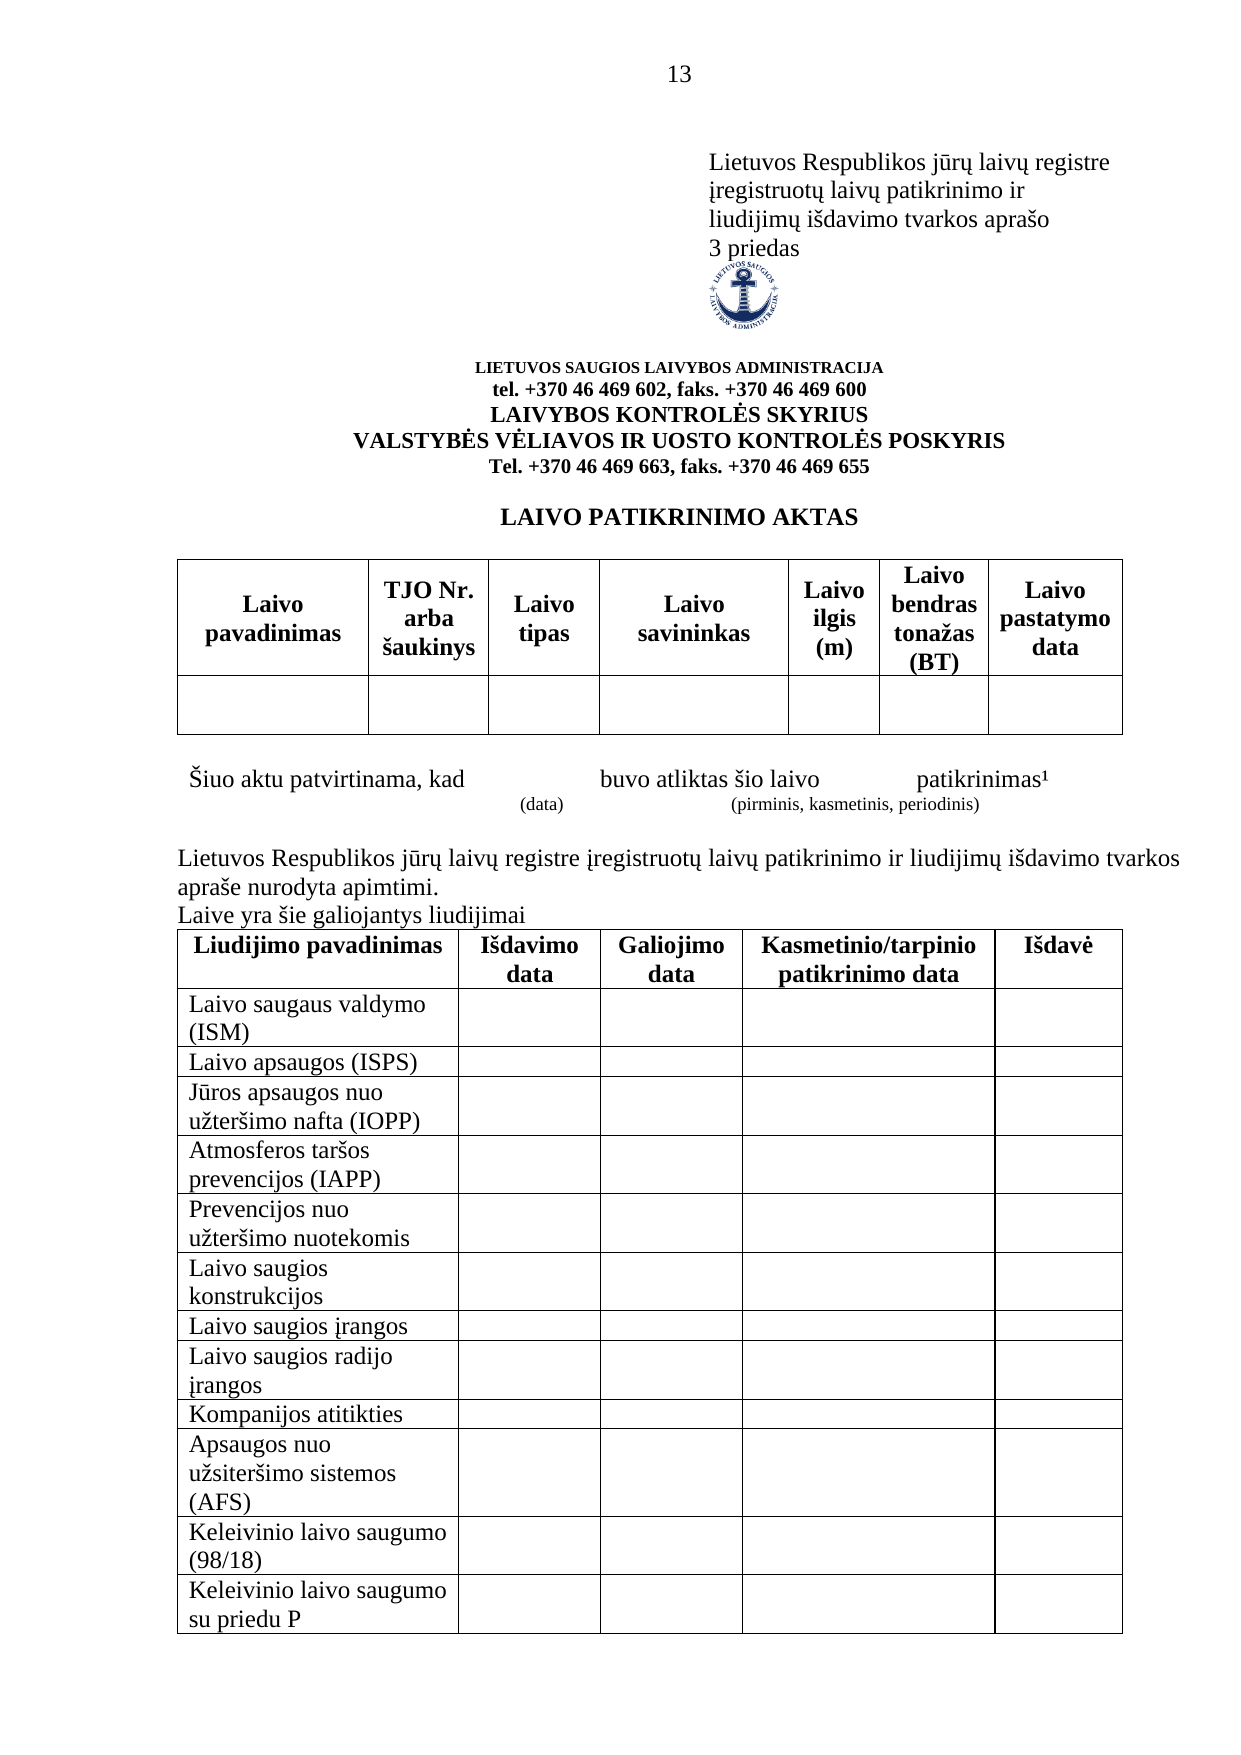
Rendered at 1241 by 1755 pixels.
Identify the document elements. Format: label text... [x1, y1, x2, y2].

table_cell Laivo apsaugos (ISPS) [178, 1047, 458, 1076]
table_header Išdavimo data [459, 930, 600, 988]
table_cell [743, 1575, 994, 1633]
table_cell [743, 1311, 994, 1340]
table_header Laivo tipas [489, 560, 599, 675]
table_cell [601, 1253, 742, 1310]
table_header TJO Nr. arba šaukinys [369, 560, 488, 675]
table_header Liudijimo pavadinimas [178, 930, 458, 988]
table_cell [601, 1429, 742, 1516]
table_cell [743, 1429, 994, 1516]
table_cell [996, 1047, 1122, 1076]
table_cell [743, 1517, 994, 1574]
text Lietuvos Respublikos jūrų laivų registre [177, 147, 1181, 176]
table_cell Laivo saugios konstrukcijos [178, 1253, 458, 1310]
table_cell [601, 1517, 742, 1574]
table_cell [459, 989, 600, 1046]
table_cell [177, 793, 495, 821]
table_cell [743, 1341, 994, 1398]
text įregistruotų laivų patikrinimo ir [177, 176, 1181, 204]
table_cell Prevencijos nuo užteršimo nuotekomis [178, 1194, 458, 1252]
table_cell [743, 1077, 994, 1134]
table_cell [459, 1194, 600, 1252]
table_cell Jūros apsaugos nuo užteršimo nafta (IOPP) [178, 1077, 458, 1134]
table_cell [369, 676, 488, 734]
table_cell [996, 1341, 1122, 1398]
table_cell [743, 1253, 994, 1310]
table_cell [601, 1400, 742, 1428]
table_cell Laivo saugios radijo įrangos [178, 1341, 458, 1398]
table_header buvo atliktas šio laivo [589, 764, 905, 792]
table_cell Kompanijos atitikties [178, 1400, 458, 1428]
table_header patikrinimas¹ [905, 764, 1122, 792]
table_header Laivo ilgis (m) [789, 560, 879, 675]
table_cell Keleivinio laivo saugumo su priedu P [178, 1575, 458, 1633]
table_header [495, 764, 588, 792]
table_cell Laivo saugios įrangos [178, 1311, 458, 1340]
table_cell [789, 676, 879, 734]
table_cell [601, 1311, 742, 1340]
table_cell [996, 1400, 1122, 1428]
table_cell [743, 989, 994, 1046]
table_cell [178, 676, 368, 734]
table_header Laivo pastatymo data [989, 560, 1122, 675]
table_cell [996, 1429, 1122, 1516]
table_cell [459, 1136, 600, 1193]
table_cell [459, 1575, 600, 1633]
table_cell [743, 1136, 994, 1193]
table_cell [459, 1341, 600, 1398]
table_header Išdavė [996, 930, 1122, 988]
table_cell [601, 1136, 742, 1193]
table_cell [996, 1077, 1122, 1134]
table_cell [743, 1400, 994, 1428]
table_cell [996, 1136, 1122, 1193]
text LAIVYBOS KONTROLĖS SKYRIUS [177, 401, 1181, 427]
table_cell Keleivinio laivo saugumo (98/18) [178, 1517, 458, 1574]
table_cell [601, 1575, 742, 1633]
table_cell [601, 1077, 742, 1134]
table_cell Apsaugos nuo užsiteršimo sistemos (AFS) [178, 1429, 458, 1516]
table_cell [996, 1517, 1122, 1574]
table_cell [601, 1341, 742, 1398]
table_cell [459, 1047, 600, 1076]
text 3 priedas [177, 233, 1181, 262]
text Laive yra šie galiojantys liudijimai [177, 900, 1152, 929]
table_cell [996, 1575, 1122, 1633]
table_cell [459, 1400, 600, 1428]
table_header Laivo savininkas [600, 560, 788, 675]
table_cell [601, 989, 742, 1046]
table_cell [459, 1077, 600, 1134]
table_cell [743, 1194, 994, 1252]
table_cell [996, 1311, 1122, 1340]
table_cell [601, 1047, 742, 1076]
table_header Šiuo aktu patvirtinama, kad [177, 764, 495, 792]
table_cell [600, 676, 788, 734]
table_cell [459, 1253, 600, 1310]
table_cell [996, 989, 1122, 1046]
text LAIVO PATIKRINIMO AKTAS [177, 502, 1181, 531]
table_cell [459, 1517, 600, 1574]
text VALSTYBĖS VĖLIAVOS IR UOSTO KONTROLĖS POSKYRIS [177, 427, 1181, 454]
text Lietuvos Respublikos jūrų laivų registre įregistruotų laivų patikrinimo ir liudijimų išdavimo tvarkos apraše nurodyta apimtimi. [177, 843, 1181, 900]
table_header Kasmetinio/tarpinio patikrinimo data [743, 930, 994, 988]
text LIETUVOS SAUGIOS LAIVYBOS ADMINISTRACIJA [177, 358, 1181, 377]
table_cell [459, 1429, 600, 1516]
text Tel. +370 46 469 663, faks. +370 46 469 655 [177, 454, 1181, 478]
table_cell [996, 1194, 1122, 1252]
table_cell [459, 1311, 600, 1340]
table_header Laivo bendras tonažas (BT) [880, 560, 988, 675]
table_header Galiojimo data [601, 930, 742, 988]
table_cell [996, 1253, 1122, 1310]
table_cell [989, 676, 1122, 734]
table_cell (pirminis, kasmetinis, periodinis) [589, 793, 1122, 821]
table_cell [601, 1194, 742, 1252]
table_cell Atmosferos taršos prevencijos (IAPP) [178, 1136, 458, 1193]
table_header Laivo pavadinimas [178, 560, 368, 675]
text liudijimų išdavimo tvarkos aprašo [177, 204, 1181, 233]
table_cell (data) [495, 793, 588, 821]
table_cell [743, 1047, 994, 1076]
text tel. +370 46 469 602, faks. +370 46 469 600 [177, 377, 1181, 401]
table_cell Laivo saugaus valdymo (ISM) [178, 989, 458, 1046]
table_cell [880, 676, 988, 734]
table_cell [489, 676, 599, 734]
